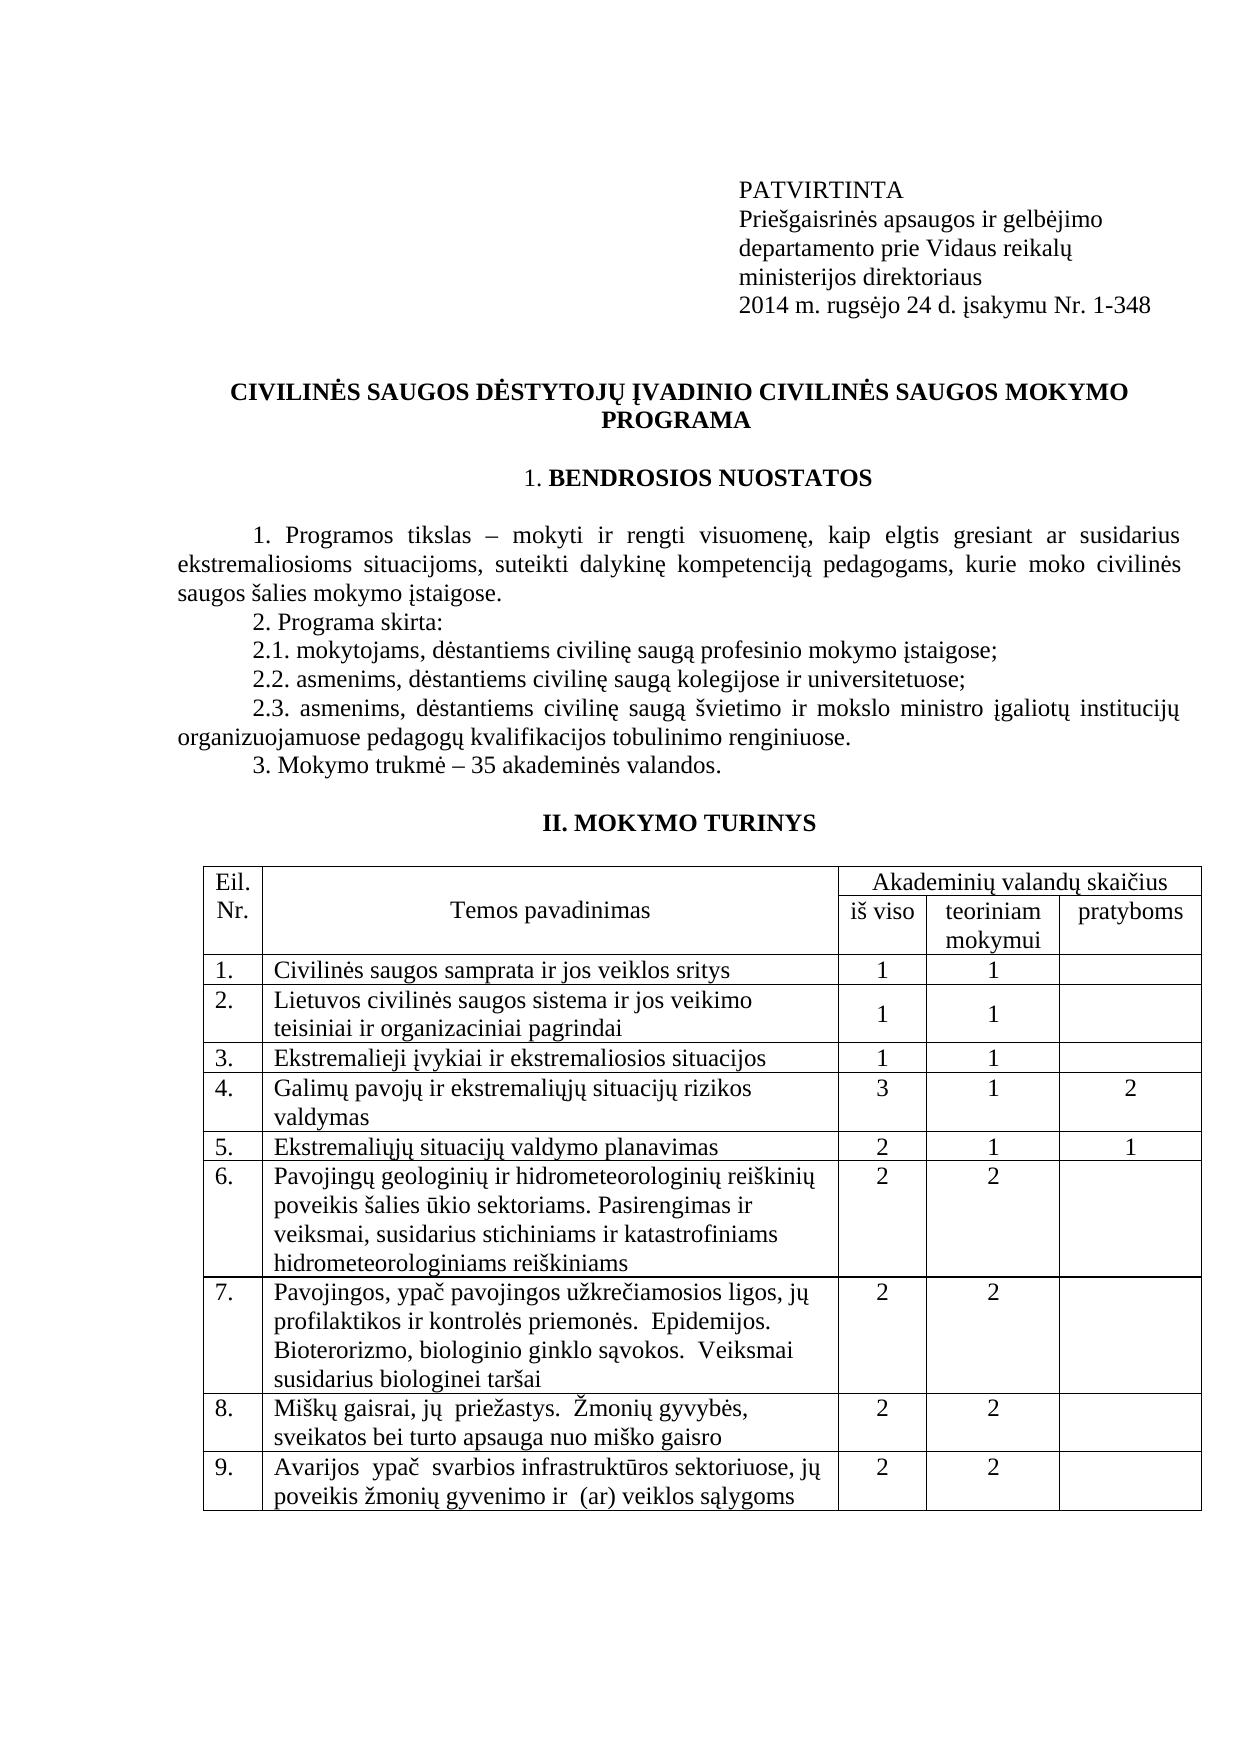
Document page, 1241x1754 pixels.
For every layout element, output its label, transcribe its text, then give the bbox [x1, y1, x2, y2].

table_cell [1060, 1394, 1201, 1451]
text 2.2. asmenims, dėstantiems civilinę saugą kolegijose ir universitetuose; [177, 664, 1181, 693]
text 2.3. asmenims, dėstantiems civilinę saugą švietimo ir mokslo ministro įgaliotų institucijų organizuojamuose pedagogų kvalifikacijos tobulinimo renginiuose. [177, 693, 1181, 751]
text 1. BENDROSIOS NUOSTATOS [215, 463, 1181, 492]
table_cell 1 [839, 955, 926, 984]
table_cell 2 [927, 1452, 1059, 1509]
table_header Eil. Nr. [204, 867, 262, 954]
table_cell Ekstremalieji įvykiai ir ekstremaliosios situacijos [263, 1043, 838, 1072]
table_header Akademinių valandų skaičius [839, 867, 1201, 895]
table_cell 2 [927, 1161, 1059, 1276]
table_cell 1 [1060, 1132, 1201, 1160]
table_cell 2 [927, 1278, 1059, 1392]
table_cell 8. [204, 1394, 262, 1451]
table_cell 2 [839, 1278, 926, 1392]
table_cell 3 [839, 1073, 926, 1131]
table_cell 2 [927, 1394, 1059, 1451]
table_cell pratyboms [1060, 896, 1201, 954]
table_cell Ekstremaliųjų situacijų valdymo planavimas [263, 1132, 838, 1160]
table_cell [1060, 955, 1201, 984]
table_cell [1060, 1452, 1201, 1509]
text II. MOKYMO TURINYS [177, 808, 1181, 837]
table_cell 1 [927, 1132, 1059, 1160]
text Priešgaisrinės apsaugos ir gelbėjimo [738, 204, 1181, 233]
text 1. Programos tikslas – mokyti ir rengti visuomenę, kaip elgtis gresiant ar susidarius ekstremaliosioms situacijoms, suteikti dalykinę kompetenciją pedagogams, kurie moko civilinės saugos šalies mokymo įstaigose. [177, 521, 1181, 607]
table_cell 7. [204, 1278, 262, 1392]
table_cell Pavojingos, ypač pavojingos užkrečiamosios ligos, jų profilaktikos ir kontrolės priemonės. Epidemijos. Bioterorizmo, biologinio ginklo sąvokos. Veiksmai susidarius biologinei taršai [263, 1278, 838, 1392]
table_cell 1 [839, 985, 926, 1042]
table_cell Galimų pavojų ir ekstremaliųjų situacijų rizikos valdymas [263, 1073, 838, 1131]
table_cell [1060, 985, 1201, 1042]
table_cell teoriniam mokymui [927, 896, 1059, 954]
table_cell Pavojingų geologinių ir hidrometeorologinių reiškinių poveikis šalies ūkio sektoriams. Pasirengimas ir veiksmai, susidarius stichiniams ir katastrofiniams hidrometeorologiniams reiškiniams [263, 1161, 838, 1276]
table_cell [1060, 1278, 1201, 1392]
table_cell 1 [927, 955, 1059, 984]
table_cell [1060, 1043, 1201, 1072]
table_cell 2 [839, 1452, 926, 1509]
text 2.1. mokytojams, dėstantiems civilinę saugą profesinio mokymo įstaigose; [177, 636, 1181, 664]
table_cell 1 [927, 1043, 1059, 1072]
table_cell Lietuvos civilinės saugos sistema ir jos veikimo teisiniai ir organizaciniai pagrindai [263, 985, 838, 1042]
table_cell 6. [204, 1161, 262, 1276]
table_cell 5. [204, 1132, 262, 1160]
table_cell [1060, 1161, 1201, 1276]
text 2. Programa skirta: [177, 607, 1181, 636]
table_cell Avarijos ypač svarbios infrastruktūros sektoriuose, jų poveikis žmonių gyvenimo ir (ar) veiklos sąlygoms [263, 1452, 838, 1509]
table_cell 2 [839, 1161, 926, 1276]
table_cell Miškų gaisrai, jų priežastys. Žmonių gyvybės, sveikatos bei turto apsauga nuo miško gaisro [263, 1394, 838, 1451]
table_cell 2. [204, 985, 262, 1042]
table_cell 9. [204, 1452, 262, 1509]
table_header Temos pavadinimas [263, 867, 838, 954]
table_cell 3. [204, 1043, 262, 1072]
text 2014 m. rugsėjo 24 d. įsakymu Nr. 1-348 [738, 291, 1181, 319]
text PATVIRTINTA [738, 176, 1181, 204]
table_cell iš viso [839, 896, 926, 954]
table_cell 2 [1060, 1073, 1201, 1131]
table_cell 2 [839, 1394, 926, 1451]
table_cell 1 [927, 1073, 1059, 1131]
table_cell Civilinės saugos samprata ir jos veiklos sritys [263, 955, 838, 984]
text 3. Mokymo trukmė – 35 akademinės valandos. [177, 751, 1181, 779]
table_cell 4. [204, 1073, 262, 1131]
text CIVILINĖS SAUGOS DĖSTYTOJŲ ĮVADINIO civilinės saugos mokymo programa [177, 377, 1181, 434]
table_cell 2 [839, 1132, 926, 1160]
table_cell 1 [839, 1043, 926, 1072]
table_cell 1 [927, 985, 1059, 1042]
table_cell 1. [204, 955, 262, 984]
text departamento prie Vidaus reikalų [738, 233, 1181, 262]
text ministerijos direktoriaus [738, 262, 1181, 291]
